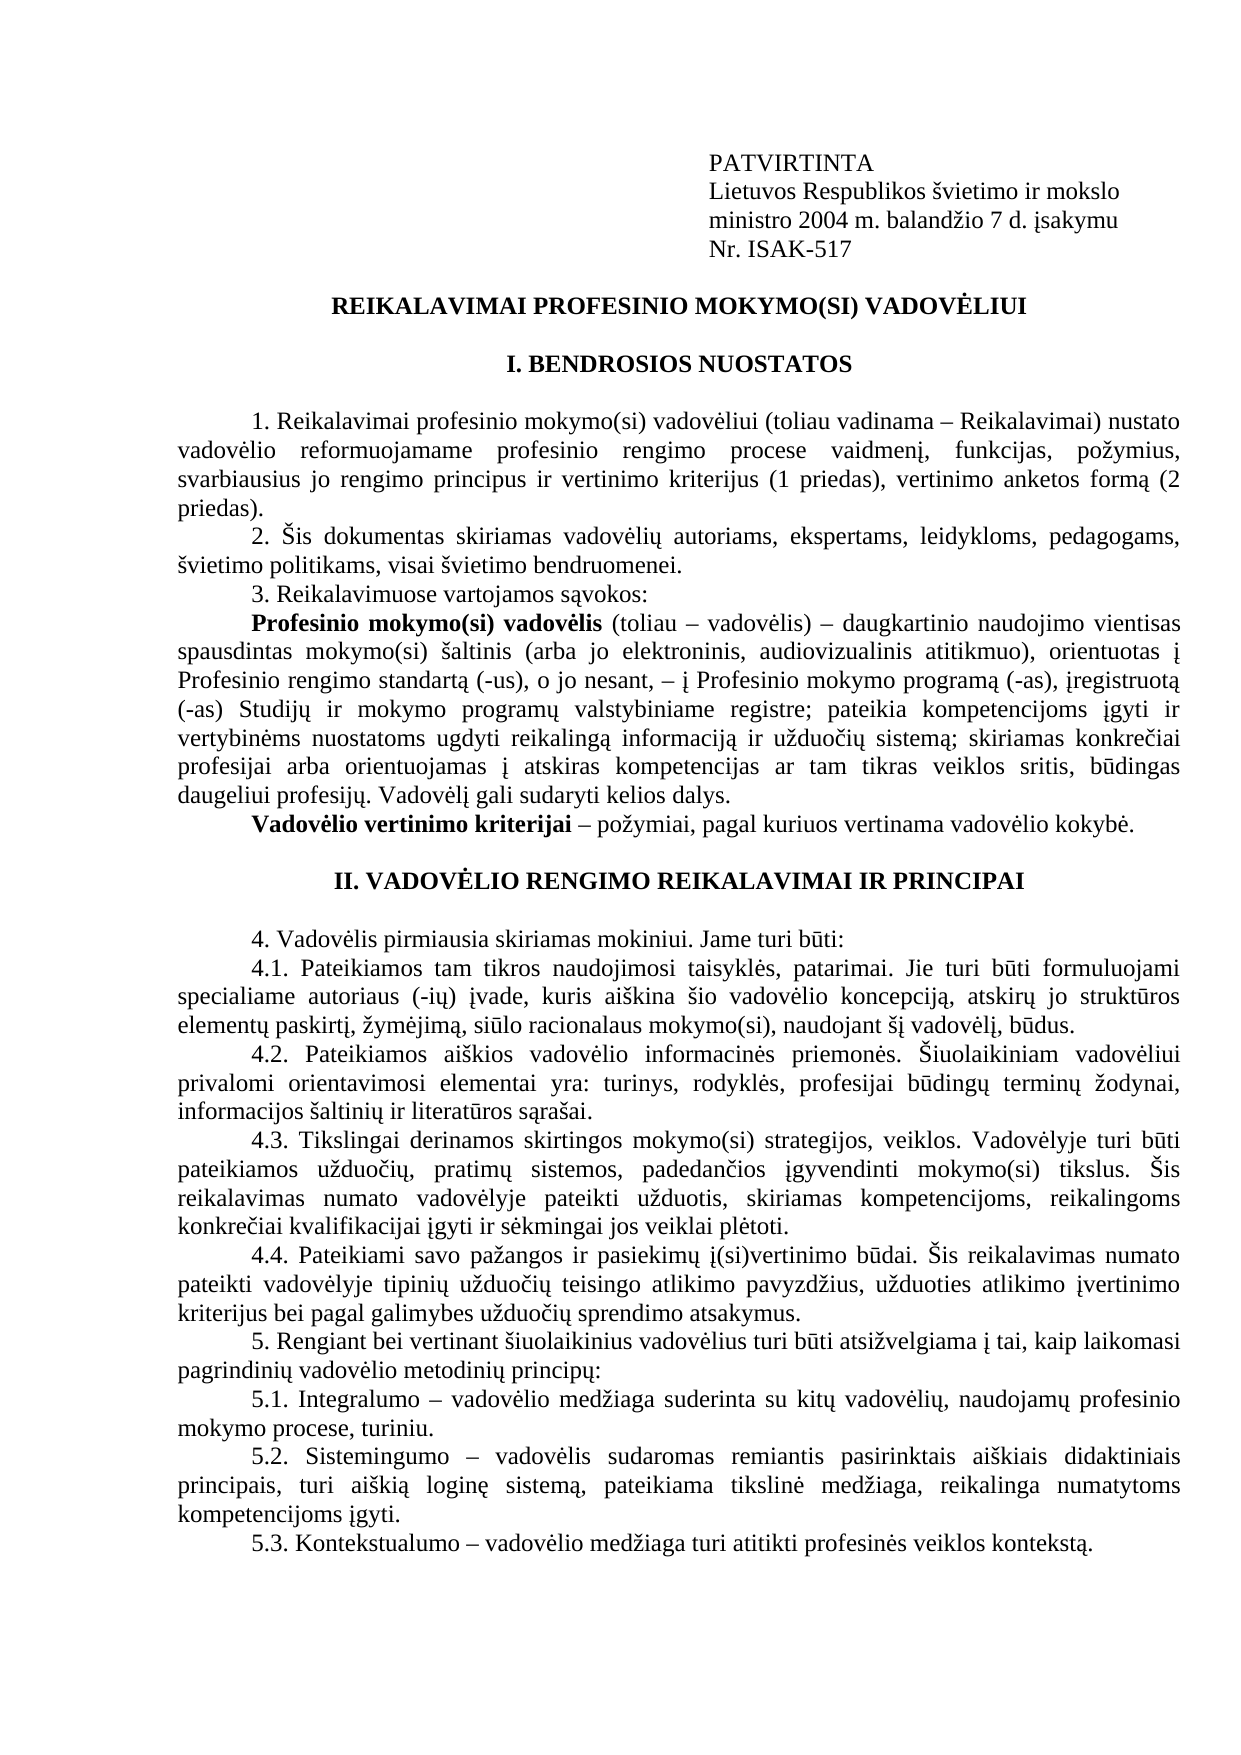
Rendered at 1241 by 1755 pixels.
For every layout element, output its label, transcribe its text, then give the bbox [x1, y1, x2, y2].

text 3. Reikalavimuose vartojamos sąvokos: [177, 579, 1181, 608]
text 4.1. Pateikiamos tam tikros naudojimosi taisyklės, patarimai. Jie turi būti formuluojami specialiame autoriaus (-ių) įvade, kuris aiškina šio vadovėlio koncepciją, atskirų jo struktūros elementų paskirtį, žymėjimą, siūlo racionalaus mokymo(si), naudojant šį vadovėlį, būdus. [177, 953, 1181, 1039]
text Lietuvos Respublikos švietimo ir mokslo [177, 176, 1181, 205]
text Profesinio mokymo(si) vadovėlis (toliau – vadovėlis) – daugkartinio naudojimo vientisas spausdintas mokymo(si) šaltinis (arba jo elektroninis, audiovizualinis atitikmuo), orientuotas į Profesinio rengimo standartą (-us), o jo nesant, – į Profesinio mokymo programą (-as), įregistruotą (-as) Studijų ir mokymo programų valstybiniame registre; pateikia kompetencijoms įgyti ir vertybinėms nuostatoms ugdyti reikalingą informaciją ir užduočių sistemą; skiriamas konkrečiai profesijai arba orientuojamas į atskiras kompetencijas ar tam tikras veiklos sritis, būdingas daugeliui profesijų. Vadovėlį gali sudaryti kelios dalys. [177, 608, 1181, 809]
text REIKALAVIMAI PROFESINIO MOKYMO(SI) VADOVĖLIUI [177, 291, 1181, 320]
text 4. Vadovėlis pirmiausia skiriamas mokiniui. Jame turi būti: [177, 924, 1181, 953]
text I. BENDROSIOS NUOSTATOS [177, 349, 1181, 378]
text Nr. ISAK-517 [177, 234, 1181, 263]
text 4.3. Tikslingai derinamos skirtingos mokymo(si) strategijos, veiklos. Vadovėlyje turi būti pateikiamos užduočių, pratimų sistemos, padedančios įgyvendinti mokymo(si) tikslus. Šis reikalavimas numato vadovėlyje pateikti užduotis, skiriamas kompetencijoms, reikalingoms konkrečiai kvalifikacijai įgyti ir sėkmingai jos veiklai plėtoti. [177, 1125, 1181, 1240]
text PATVIRTINTA [177, 148, 1181, 176]
text 5.3. Kontekstualumo – vadovėlio medžiaga turi atitikti profesinės veiklos kontekstą. [177, 1528, 1181, 1556]
text 4.2. Pateikiamos aiškios vadovėlio informacinės priemonės. Šiuolaikiniam vadovėliui privalomi orientavimosi elementai yra: turinys, rodyklės, profesijai būdingų terminų žodynai, informacijos šaltinių ir literatūros sąrašai. [177, 1039, 1181, 1125]
text 1. Reikalavimai profesinio mokymo(si) vadovėliui (toliau vadinama – Reikalavimai) nustato vadovėlio reformuojamame profesinio rengimo procese vaidmenį, funkcijas, požymius, svarbiausius jo rengimo principus ir vertinimo kriterijus (1 priedas), vertinimo anketos formą (2 priedas). [177, 406, 1181, 521]
text 5.2. Sistemingumo – vadovėlis sudaromas remiantis pasirinktais aiškiais didaktiniais principais, turi aiškią loginę sistemą, pateikiama tikslinė medžiaga, reikalinga numatytoms kompetencijoms įgyti. [177, 1441, 1181, 1528]
text II. VADOVĖLIO RENGIMO REIKALAVIMAI IR PRINCIPAI [177, 866, 1181, 895]
text 4.4. Pateikiami savo pažangos ir pasiekimų į(si)vertinimo būdai. Šis reikalavimas numato pateikti vadovėlyje tipinių užduočių teisingo atlikimo pavyzdžius, užduoties atlikimo įvertinimo kriterijus bei pagal galimybes užduočių sprendimo atsakymus. [177, 1240, 1181, 1326]
text ministro 2004 m. balandžio 7 d. įsakymu [177, 205, 1181, 234]
text 5. Rengiant bei vertinant šiuolaikinius vadovėlius turi būti atsižvelgiama į tai, kaip laikomasi pagrindinių vadovėlio metodinių principų: [177, 1326, 1181, 1384]
text 2. Šis dokumentas skiriamas vadovėlių autoriams, ekspertams, leidykloms, pedagogams, švietimo politikams, visai švietimo bendruomenei. [177, 521, 1181, 579]
text Vadovėlio vertinimo kriterijai – požymiai, pagal kuriuos vertinama vadovėlio kokybė. [177, 809, 1181, 838]
text 5.1. Integralumo – vadovėlio medžiaga suderinta su kitų vadovėlių, naudojamų profesinio mokymo procese, turiniu. [177, 1384, 1181, 1441]
